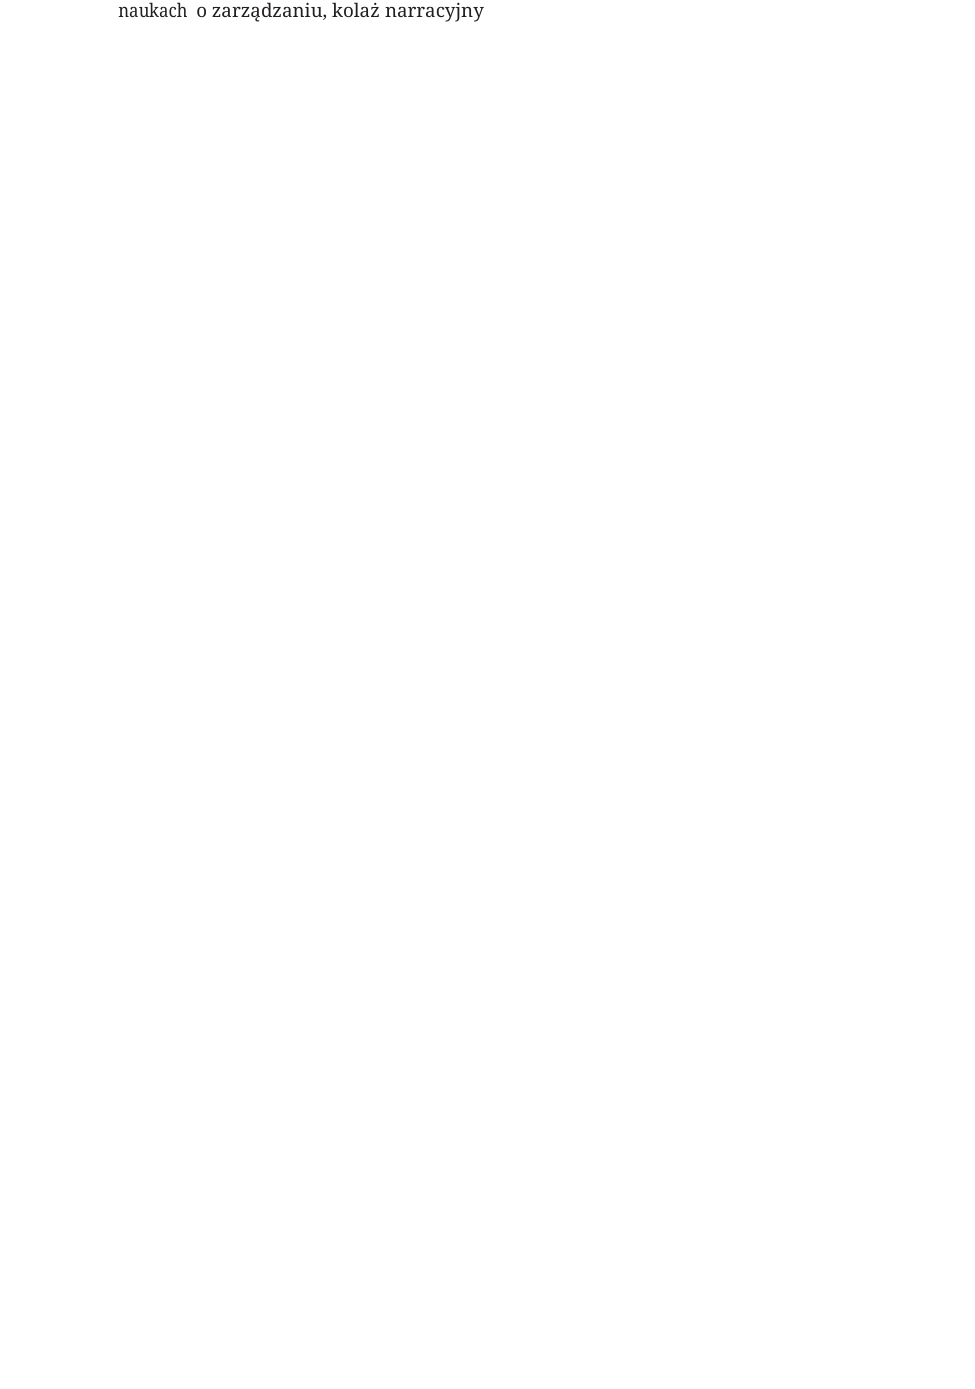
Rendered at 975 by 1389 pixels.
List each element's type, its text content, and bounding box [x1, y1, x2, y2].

text naukach o zarządzaniu, kolaż narracyjny [118, 0, 844, 22]
